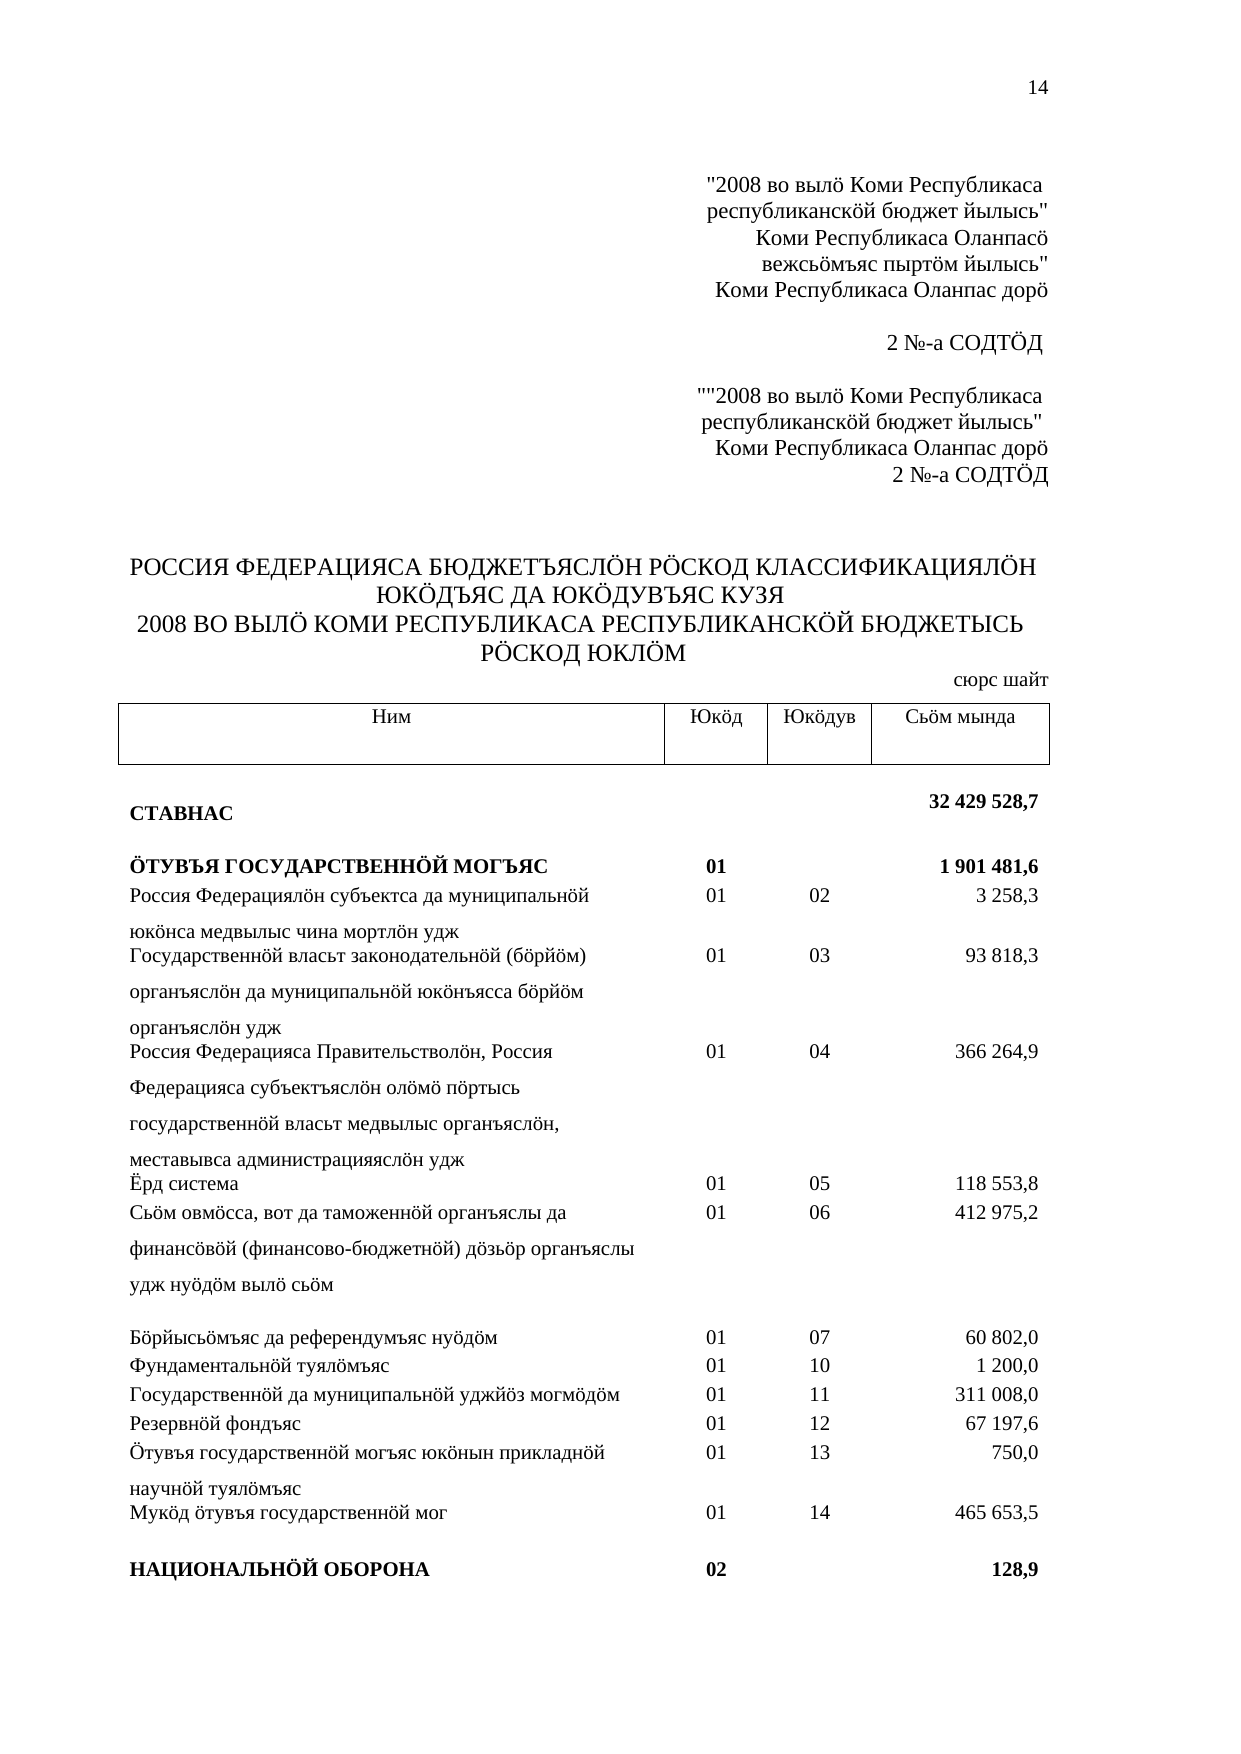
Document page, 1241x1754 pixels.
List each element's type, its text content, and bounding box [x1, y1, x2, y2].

table_cell 10 [768, 1354, 871, 1382]
table_cell [871, 1529, 1049, 1557]
table_cell Öтувъя государственнöй могъяс юкöнын прикладнöй научнöй туялöмъяс [118, 1440, 664, 1500]
table_cell [1050, 1039, 1094, 1171]
table_cell 14 [768, 1500, 871, 1528]
table_cell Россия Федерацияса Правительстволöн, Россия Федерацияса субъектъяслöн олöмö пöртысь государственнöй власьт медвылыс органъяслöн, меставывса администрацияяслöн удж [118, 1039, 664, 1171]
table_cell 01 [665, 1411, 768, 1440]
table_cell [871, 825, 1049, 854]
table_cell Сьöм овмöсса, вот да таможеннöй органъяслы да финансöвöй (финансово-бюджетнöй) дöзьöр органъяслы удж нуöдöм вылö сьöм [118, 1200, 664, 1296]
table_cell 01 [665, 943, 768, 1039]
table_cell 03 [768, 943, 871, 1039]
table_cell 32 429 528,7 [871, 765, 1049, 825]
table_cell 13 [768, 1440, 871, 1500]
table_cell 3 258,3 [871, 883, 1049, 943]
table_cell НАЦИОНАЛЬНÖЙ ОБОРОНА [118, 1557, 664, 1586]
table_cell [665, 1296, 768, 1325]
table_cell [118, 1296, 664, 1325]
table_cell [768, 765, 871, 825]
table_cell [118, 825, 664, 854]
table_cell [1050, 1354, 1094, 1382]
table_cell 60 802,0 [871, 1325, 1049, 1353]
table_cell 1 200,0 [871, 1354, 1049, 1382]
table_cell [1050, 854, 1094, 883]
text 2008 ВО ВЫЛÖ КОМИ РЕСПУБЛИКАСА РЕСПУБЛИКАНСКÖЙ БЮДЖЕТЫСЬ [118, 609, 1048, 638]
table_cell 412 975,2 [871, 1200, 1049, 1296]
table_cell 01 [665, 1382, 768, 1411]
table_cell 01 [665, 854, 768, 883]
table_cell СТАВНАС [118, 765, 664, 825]
table_cell 01 [665, 1200, 768, 1296]
table_cell Ёрд система [118, 1171, 664, 1200]
table_cell [1050, 1529, 1094, 1557]
table_header Юкöд [665, 704, 767, 764]
table_cell [768, 1296, 871, 1325]
table_cell [1050, 943, 1094, 1039]
table_cell Резервнöй фондъяс [118, 1411, 664, 1440]
table_cell Фундаментальнöй туялöмъяс [118, 1354, 664, 1382]
table_cell [1050, 1171, 1094, 1200]
table_header [1050, 703, 1094, 764]
text "2008 во вылö Коми Республикаса [118, 171, 1048, 197]
table_cell 128,9 [871, 1557, 1049, 1586]
table_cell [1050, 1200, 1094, 1296]
table_cell 02 [665, 1557, 768, 1586]
table_cell 01 [665, 1171, 768, 1200]
text ""2008 во вылö Коми Республикаса [118, 382, 1048, 408]
table_cell 01 [665, 1039, 768, 1171]
table_cell [1050, 1440, 1094, 1500]
table_cell Государственнöй власьт законодательнöй (бöрйöм) органъяслöн да муниципальнöй юкöнъясса бöрйöм органъяслöн удж [118, 943, 664, 1039]
table_cell 1 901 481,6 [871, 854, 1049, 883]
table_cell [1050, 1325, 1094, 1353]
text РÖСКОД ЮКЛÖМ [118, 638, 1048, 667]
table_cell [665, 765, 768, 825]
table_cell Государственнöй да муниципальнöй уджйöз могмöдöм [118, 1382, 664, 1411]
table_cell [1050, 1557, 1094, 1586]
table_cell Бöрйысьöмъяс да референдумъяс нуöдöм [118, 1325, 664, 1353]
table_cell [768, 1557, 871, 1586]
table_cell 118 553,8 [871, 1171, 1049, 1200]
table_cell [1050, 1296, 1094, 1325]
table_header Юкöдув [768, 704, 871, 764]
table_cell 465 653,5 [871, 1500, 1049, 1528]
table_header Сьöм мында [872, 704, 1049, 764]
table_cell 01 [665, 1354, 768, 1382]
table_cell [1050, 764, 1094, 825]
table_cell [1050, 883, 1094, 943]
text вежсьöмъяс пыртöм йылысь" [118, 250, 1048, 276]
text республиканскöй бюджет йылысь" [118, 197, 1048, 223]
table_cell 01 [665, 1440, 768, 1500]
table_cell 01 [665, 1325, 768, 1353]
table_cell 93 818,3 [871, 943, 1049, 1039]
text республиканскöй бюджет йылысь" [118, 408, 1048, 434]
text Коми Республикаса Оланпас дорö [118, 434, 1048, 461]
text 2 №-а СОДТÖД [118, 329, 1048, 355]
table_cell [118, 1529, 664, 1557]
table_cell [768, 1529, 871, 1557]
text РОССИЯ ФЕДЕРАЦИЯСА БЮДЖЕТЪЯСЛÖН РÖСКОД КЛАССИФИКАЦИЯЛÖН ЮКÖДЪЯС ДА ЮКÖДУВЪЯС КУЗЯ [118, 552, 1048, 609]
table_cell ÖТУВЪЯ ГОСУДАРСТВЕННÖЙ МОГЪЯС [118, 854, 664, 883]
table_cell [1050, 1500, 1094, 1528]
table_cell 366 264,9 [871, 1039, 1049, 1171]
text Коми Республикаса Оланпас дорö [118, 276, 1048, 303]
table_cell 07 [768, 1325, 871, 1353]
table_cell [665, 1529, 768, 1557]
table_cell 311 008,0 [871, 1382, 1049, 1411]
table_cell 11 [768, 1382, 871, 1411]
table_cell [1050, 825, 1094, 854]
text Коми Республикаса Оланпасö [118, 223, 1048, 250]
table_cell 05 [768, 1171, 871, 1200]
text 2 №-а СОДТÖД [118, 461, 1048, 487]
table_cell 02 [768, 883, 871, 943]
table_cell 04 [768, 1039, 871, 1171]
text сюрс шайт [118, 667, 1048, 691]
table_header Ним [119, 704, 664, 764]
table_cell [871, 1296, 1049, 1325]
table_cell 01 [665, 1500, 768, 1528]
table_cell [1050, 1411, 1094, 1440]
table_cell 06 [768, 1200, 871, 1296]
table_cell [1050, 1382, 1094, 1411]
table_cell Россия Федерациялöн субъектса да муниципальнöй юкöнса медвылыс чина мортлöн удж [118, 883, 664, 943]
table_cell [665, 825, 768, 854]
table_cell [768, 825, 871, 854]
table_cell 750,0 [871, 1440, 1049, 1500]
table_cell 12 [768, 1411, 871, 1440]
table_cell 67 197,6 [871, 1411, 1049, 1440]
table_cell Мукöд öтувъя государственнöй мог [118, 1500, 664, 1528]
table_cell [768, 854, 871, 883]
table_cell 01 [665, 883, 768, 943]
